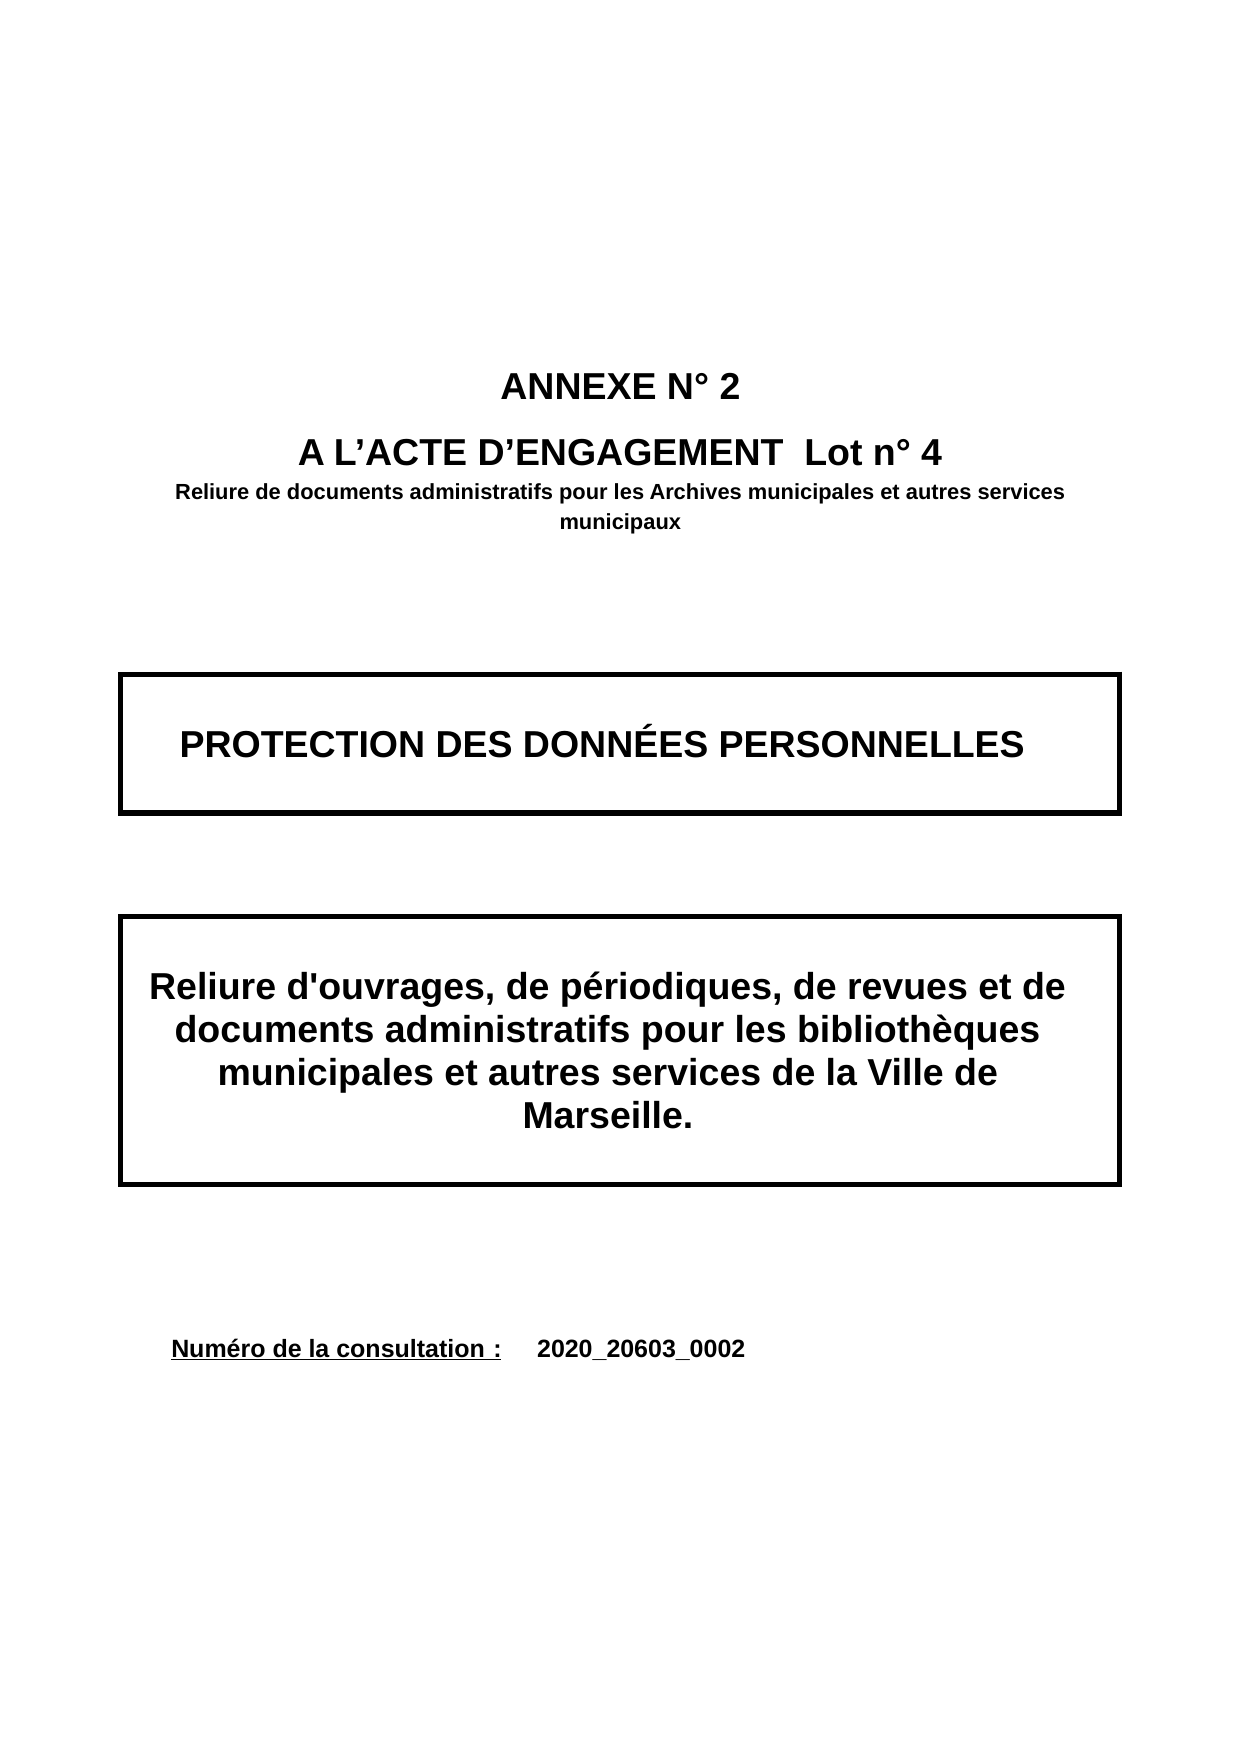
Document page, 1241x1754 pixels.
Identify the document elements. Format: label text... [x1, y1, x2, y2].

text Numéro de la consultation : 2020_20603_0002 [171, 1334, 1122, 1363]
text A L’ACTE D’ENGAGEMENT Lot n° 4 Reliure de documents administratifs pour les Archives municipales et autres services municipaux [118, 431, 1122, 597]
text ANNEXE N° 2 [118, 364, 1122, 407]
text Reliure d'ouvrages, de périodiques, de revues et de documents administratifs pour les bibliothèques municipales et autres services de la Ville de Marseille. [123, 957, 1117, 1137]
text PROTECTION DES DONNÉES PERSONNELLES [123, 715, 1117, 765]
